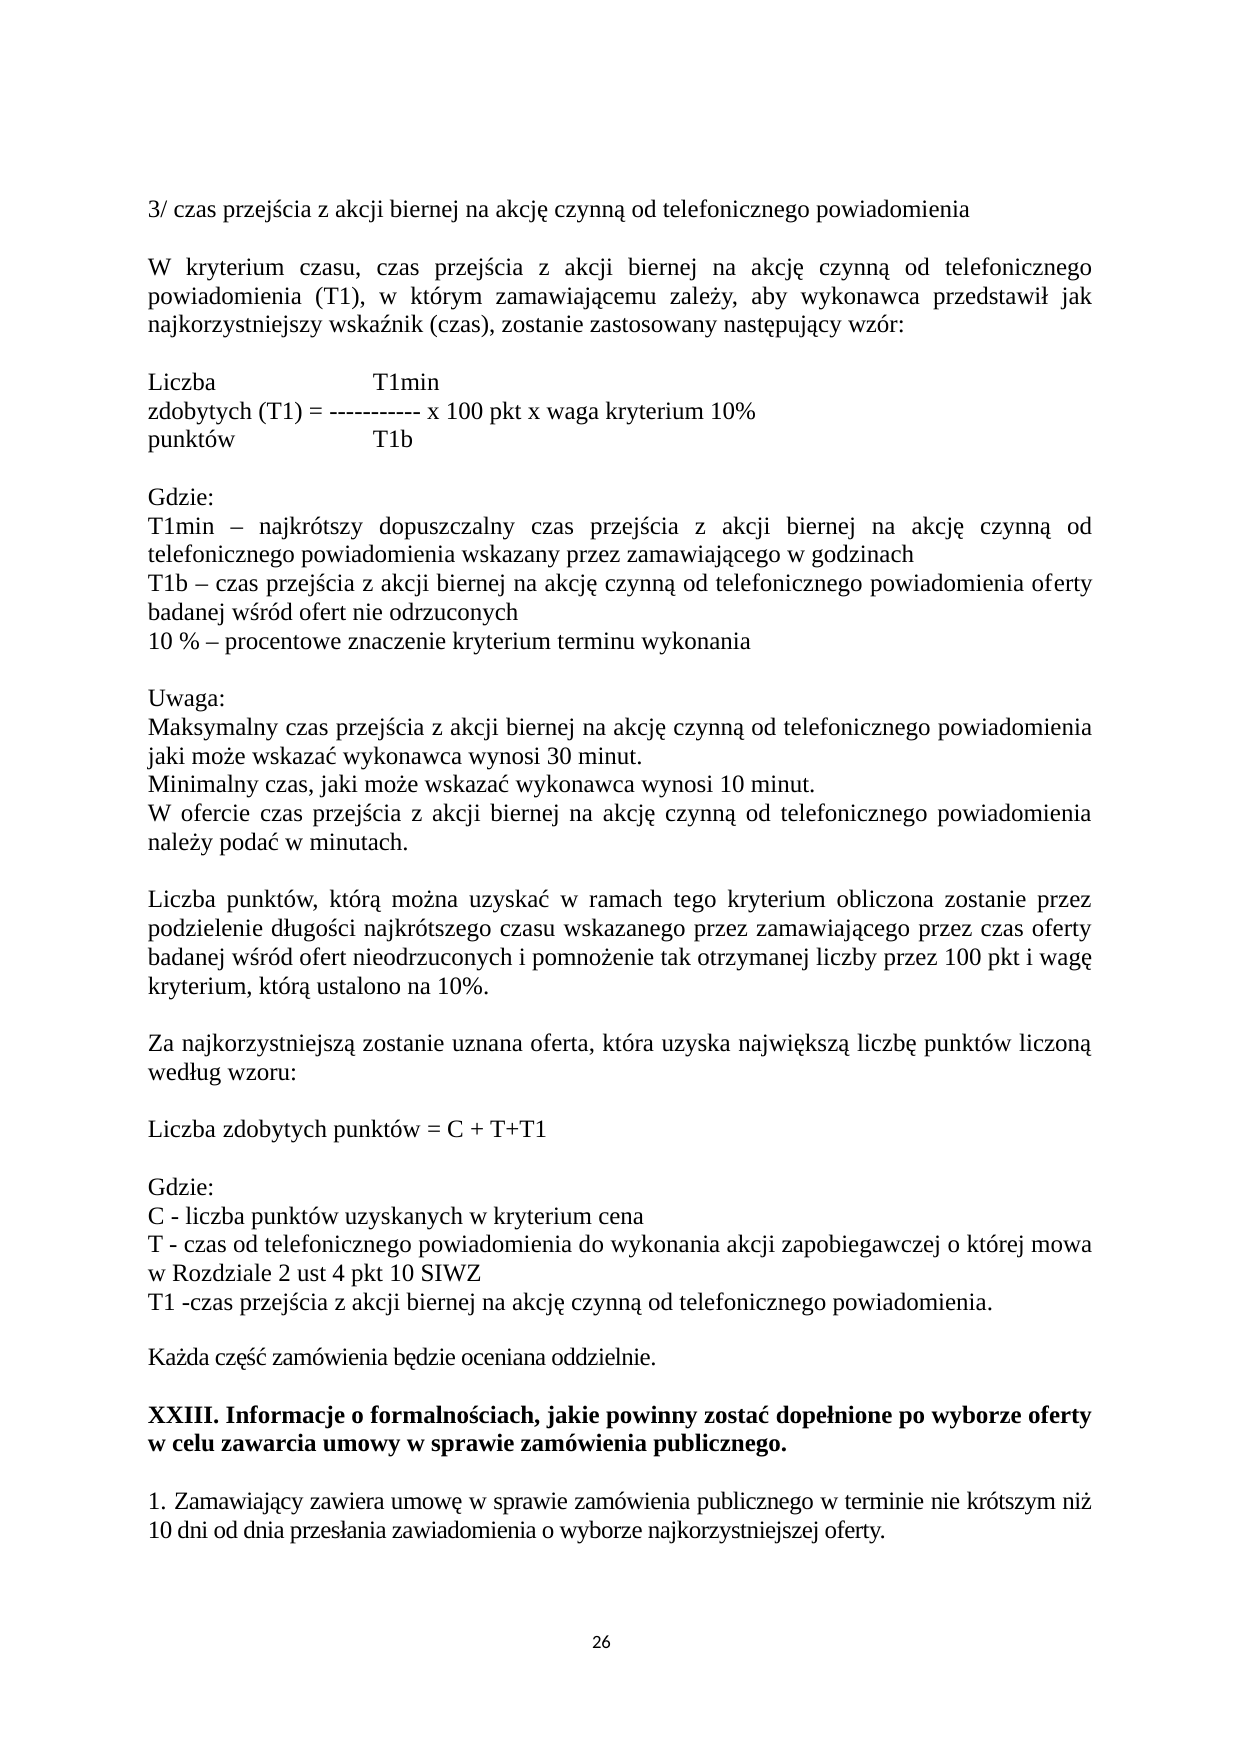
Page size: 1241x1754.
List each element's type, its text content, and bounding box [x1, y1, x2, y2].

text C - liczba punktów uzyskanych w kryterium cena [148, 1201, 1093, 1229]
text Maksymalny czas przejścia z akcji biernej na akcję czynną od telefonicznego powiadomienia jaki może wskazać wykonawca wynosi 30 minut. [148, 712, 1093, 769]
text T - czas od telefonicznego powiadomienia do wykonania akcji zapobiegawczej o której mowa w Rozdziale 2 ust 4 pkt 10 SIWZ [148, 1229, 1093, 1287]
text Liczba zdobytych punktów = C + T+T1 [148, 1114, 1093, 1143]
text 10 % – procentowe znaczenie kryterium terminu wykonania [148, 626, 1093, 654]
text Gdzie: [148, 1172, 1093, 1201]
text punktów T1b [148, 424, 1093, 453]
text 3/ czas przejścia z akcji biernej na akcję czynną od telefonicznego powiadomienia [148, 194, 1093, 223]
text T1 -czas przejścia z akcji biernej na akcję czynną od telefonicznego powiadomienia. [148, 1287, 1093, 1316]
text Uwaga: [148, 683, 1093, 712]
text Za najkorzystniejszą zostanie uznana oferta, która uzyska największą liczbę punktów liczoną według wzoru: [148, 1028, 1093, 1086]
text W ofercie czas przejścia z akcji biernej na akcję czynną od telefonicznego powiadomienia należy podać w minutach. [148, 798, 1093, 856]
text W kryterium czasu, czas przejścia z akcji biernej na akcję czynną od telefonicznego powiadomienia (T1), w którym zamawiającemu zależy, aby wykonawca przedstawił jak najkorzystniejszy wskaźnik (czas), zostanie zastosowany następujący wzór: [148, 252, 1093, 338]
text T1min – najkrótszy dopuszczalny czas przejścia z akcji biernej na akcję czynną od telefonicznego powiadomienia wskazany przez zamawiającego w godzinach [148, 511, 1093, 568]
text Gdzie: [148, 482, 1093, 511]
text 1. Zamawiający zawiera umowę w sprawie zamówienia publicznego w terminie nie krótszym niż 10 dni od dnia przesłania zawiadomienia o wyborze najkorzystniejszej oferty. [148, 1486, 1093, 1543]
text T1b – czas przejścia z akcji biernej na akcję czynną od telefonicznego powiadomienia oferty badanej wśród ofert nie odrzuconych [148, 568, 1093, 626]
text XXIII. Informacje o formalnościach, jakie powinny zostać dopełnione po wyborze oferty w celu zawarcia umowy w sprawie zamówienia publicznego. [148, 1400, 1093, 1457]
text Minimalny czas, jaki może wskazać wykonawca wynosi 10 minut. [148, 769, 1093, 798]
text zdobytych (T1) = ----------- x 100 pkt x waga kryterium 10% [148, 396, 1093, 424]
text Każda część zamówienia będzie oceniana oddzielnie. [148, 1342, 1093, 1371]
text Liczba punktów, którą można uzyskać w ramach tego kryterium obliczona zostanie przez podzielenie długości najkrótszego czasu wskazanego przez zamawiającego przez czas oferty badanej wśród ofert nieodrzuconych i pomnożenie tak otrzymanej liczby przez 100 pkt i wagę kryterium, którą ustalono na 10%. [148, 884, 1093, 999]
text Liczba T1min [148, 367, 1093, 396]
